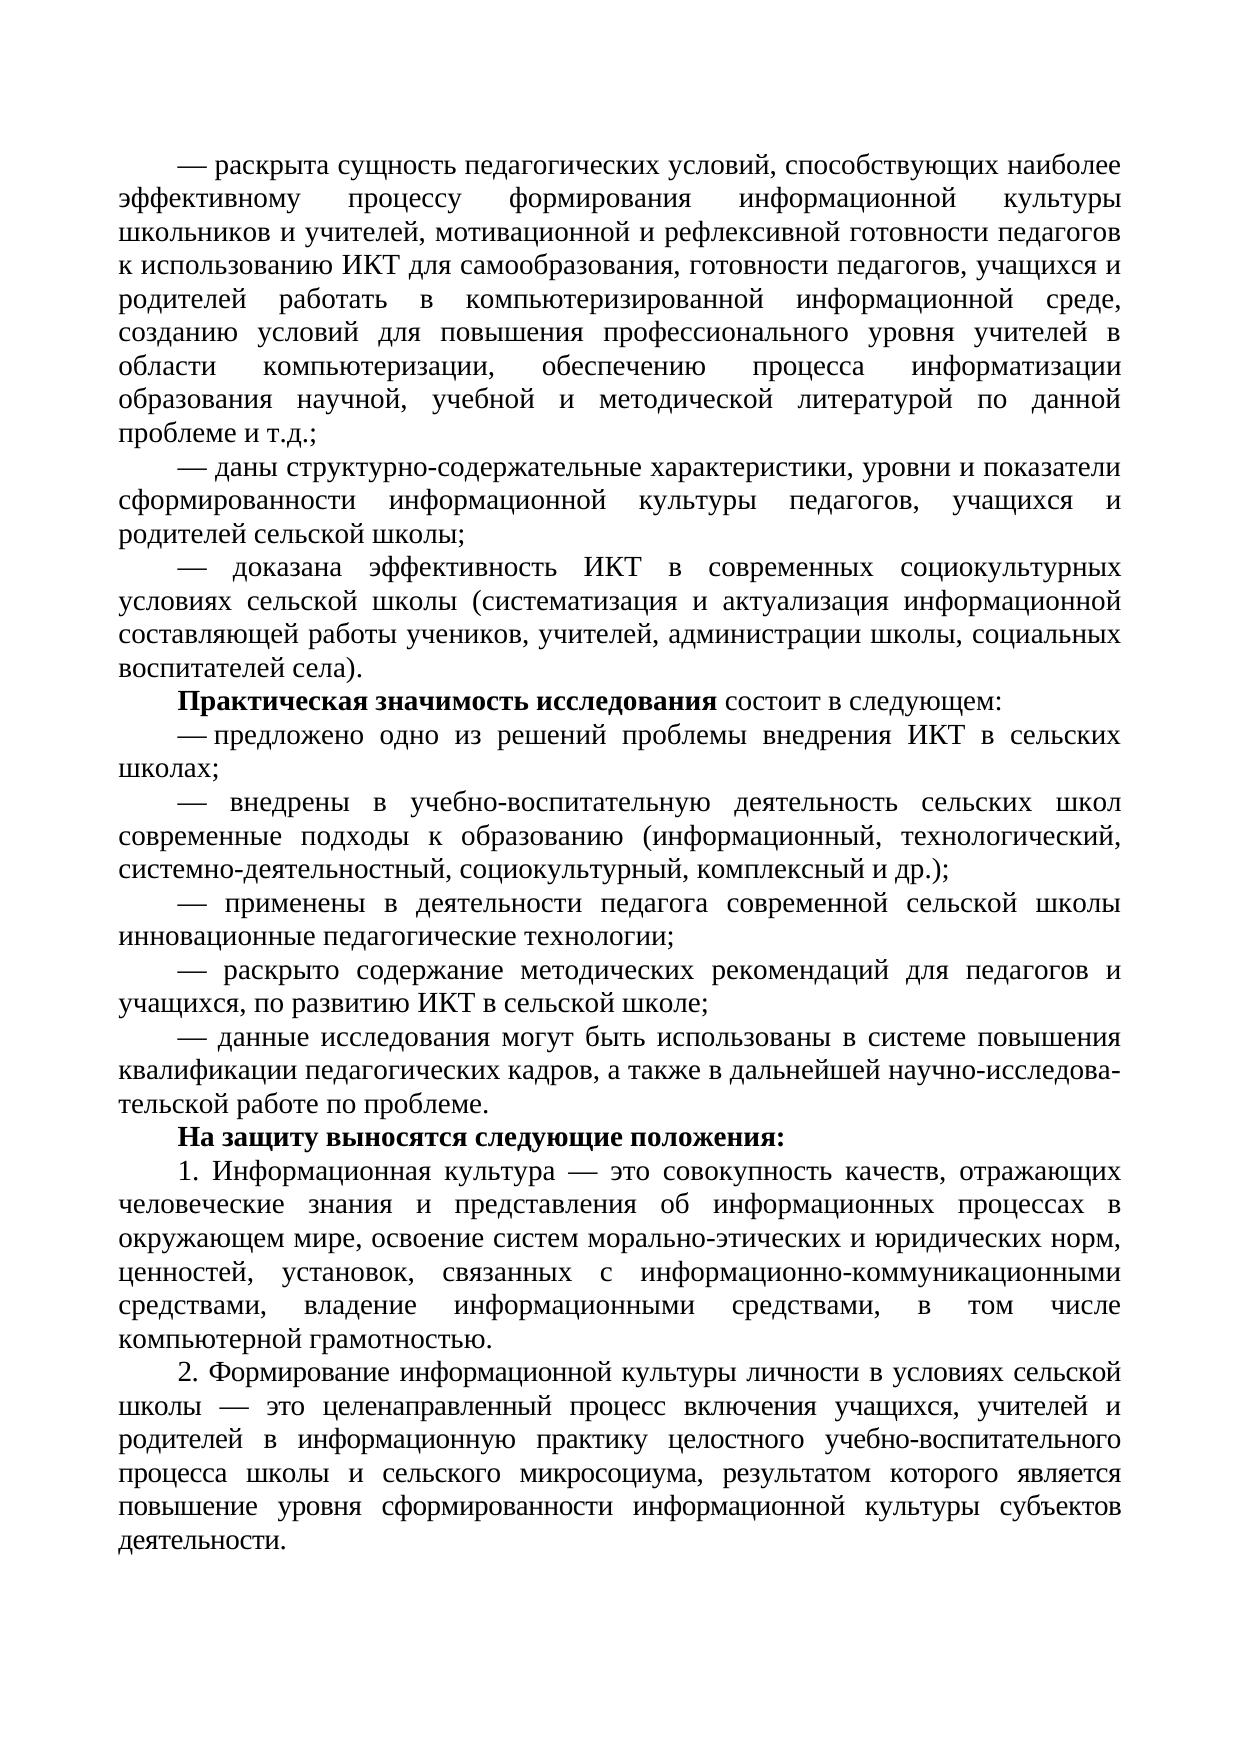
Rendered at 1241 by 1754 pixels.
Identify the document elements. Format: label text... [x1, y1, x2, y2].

text 2. Формирование информационной культуры личности в условиях сельской школы — это целенаправленный процесс включения учащихся, учителей и родителей в информационную практику целостного учебно-воспитательного процесса школы и сельского микросоциума, результатом которого является повышение уровня сформированности информационной культуры субъектов деятельности. [118, 1354, 1122, 1556]
text — данные исследования могут быть использованы в системе повышения квалификации педагогических кадров, а также в дальнейшей научно-исследова-тельской работе по проблеме. [118, 1019, 1122, 1119]
text Практическая значимость исследования состоит в следующем: [118, 683, 1122, 717]
text — раскрыта сущность педагогических условий, способствующих наиболее эффективному процессу формирования информационной культуры школьников и учителей, мотивационной и рефлексивной готовности педагогов к использованию ИКТ для самообразования, готовности педагогов, учащихся и родителей работать в компьютеризированной информационной среде, созданию условий для повышения профессионального уровня учителей в области компьютеризации, обеспечению процесса информатизации образования научной, учебной и методической литературой по данной проблеме и т.д.; [118, 147, 1122, 449]
text — раскрыто содержание методических рекомендаций для педагогов и учащихся, по развитию ИКТ в сельской школе; [118, 952, 1122, 1019]
text — применены в деятельности педагога современной сельской школы инновационные педагогические технологии; [118, 885, 1122, 952]
text На защиту выносятся следующие положения: [118, 1119, 1122, 1153]
text 1. Информационная культура — это совокупность качеств, отражающих человеческие знания и представления об информационных процессах в окружающем мире, освоение систем морально-этических и юридических норм, ценностей, установок, связанных с информационно-коммуникационными средствами, владение информационными средствами, в том числе компьютерной грамотностью. [118, 1153, 1122, 1354]
text — доказана эффективность ИКТ в современных социокультурных условиях сельской школы (систематизация и актуализация информационной составляющей работы учеников, учителей, администрации школы, социальных воспитателей села). [118, 549, 1122, 683]
text — даны структурно-содержательные характеристики, уровни и показатели сформированности информационной культуры педагогов, учащихся и родителей сельской школы; [118, 449, 1122, 549]
text — предложено одно из решений проблемы внедрения ИКТ в сельских школах; [118, 717, 1122, 784]
text — внедрены в учебно-воспитательную деятельность сельских школ современные подходы к образованию (информационный, технологический, системно-деятельностный, социокультурный, комплексный и др.); [118, 784, 1122, 885]
